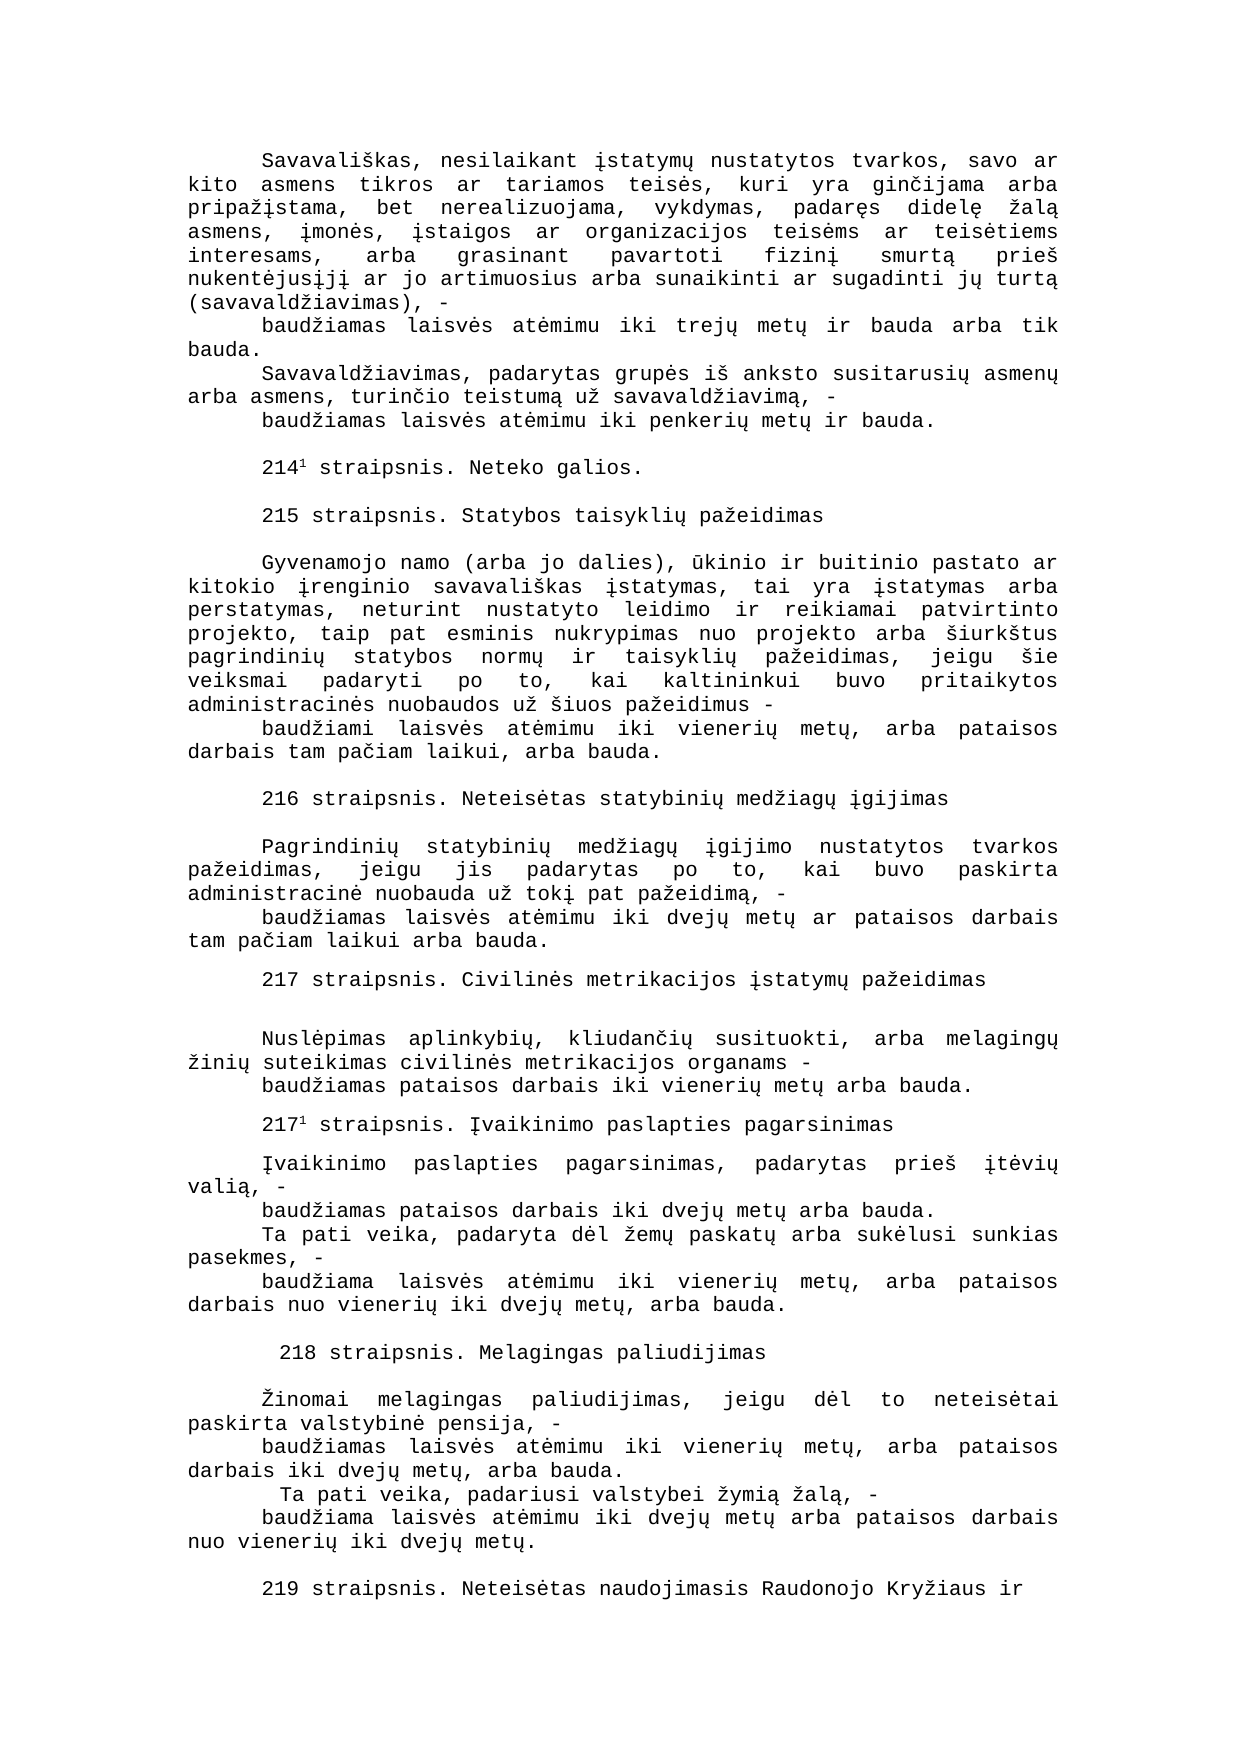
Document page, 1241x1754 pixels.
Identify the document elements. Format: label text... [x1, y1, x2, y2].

text baudžiamas laisvės atėmimu iki vienerių metų, arba pataisos darbais iki dvejų metų, arba bauda. [187, 1436, 1059, 1484]
text Savavališkas, nesilaikant įstatymų nustatytos tvarkos, savo ar kito asmens tikros ar tariamos teisės, kuri yra ginčijama arba pripažįstama, bet nerealizuojama, vykdymas, padaręs didelę žalą asmens, įmonės, įstaigos ar organizacijos teisėms ar teisėtiems interesams, arba grasinant pavartoti fizinį smurtą prieš nukentėjusįjį ar jo artimuosius arba sunaikinti ar sugadinti jų turtą (savavaldžiavimas), - [187, 150, 1059, 316]
text baudžiamas laisvės atėmimu iki dvejų metų ar pataisos darbais tam pačiam laikui arba bauda. [187, 907, 1059, 954]
text 219 straipsnis. Neteisėtas naudojimasis Raudonojo Kryžiaus ir [261, 1578, 1059, 1602]
text 216 straipsnis. Neteisėtas statybinių medžiagų įgijimas [206, 788, 1059, 812]
text Savavaldžiavimas, padarytas grupės iš anksto susitarusių asmenų arba asmens, turinčio teistumą už savavaldžiavimą, - [187, 363, 1059, 410]
text Pagrindinių statybinių medžiagų įgijimo nustatytos tvarkos pažeidimas, jeigu jis padarytas po to, kai buvo paskirta administracinė nuobauda už tokį pat pažeidimą, - [187, 836, 1059, 907]
text baudžiamas laisvės atėmimu iki penkerių metų ir bauda. [187, 410, 1059, 434]
text Įvaikinimo paslapties pagarsinimas, padarytas prieš įtėvių valią, - [187, 1153, 1059, 1200]
text 2171 straipsnis. Įvaikinimo paslapties pagarsinimas [187, 1114, 1059, 1138]
text baudžiamas pataisos darbais iki dvejų metų arba bauda. [187, 1200, 1059, 1223]
text Nuslėpimas aplinkybių, kliudančių susituokti, arba melagingų žinių suteikimas civilinės metrikacijos organams - [187, 1028, 1059, 1075]
text Ta pati veika, padaryta dėl žemų paskatų arba sukėlusi sunkias pasekmes, - [187, 1223, 1059, 1271]
text Gyvenamojo namo (arba jo dalies), ūkinio ir buitinio pastato ar kitokio įrenginio savavališkas įstatymas, tai yra įstatymas arba perstatymas, neturint nustatyto leidimo ir reikiamai patvirtinto projekto, taip pat esminis nukrypimas nuo projekto arba šiurkštus pagrindinių statybos normų ir taisyklių pažeidimas, jeigu šie veiksmai padaryti po to, kai kaltininkui buvo pritaikytos administracinės nuobaudos už šiuos pažeidimus - [187, 552, 1059, 717]
text 2141 straipsnis. Neteko galios. [187, 457, 1059, 481]
text baudžiama laisvės atėmimu iki dvejų metų arba pataisos darbais nuo vienerių iki dvejų metų. [187, 1507, 1059, 1554]
text Žinomai melagingas paliudijimas, jeigu dėl to neteisėtai paskirta valstybinė pensija, - [187, 1389, 1059, 1436]
text 215 straipsnis. Statybos taisyklių pažeidimas [207, 505, 1059, 528]
text baudžiama laisvės atėmimu iki vienerių metų, arba pataisos darbais nuo vienerių iki dvejų metų, arba bauda. [187, 1271, 1059, 1318]
text Ta pati veika, padariusi valstybei žymią žalą, - [205, 1484, 1059, 1507]
text 218 straipsnis. Melagingas paliudijimas [205, 1342, 1059, 1365]
text baudžiamas laisvės atėmimu iki trejų metų ir bauda arba tik bauda. [187, 316, 1059, 363]
text baudžiami laisvės atėmimu iki vienerių metų, arba pataisos darbais tam pačiam laikui, arba bauda. [187, 717, 1059, 765]
text baudžiamas pataisos darbais iki vienerių metų arba bauda. [187, 1075, 1059, 1099]
text 217 straipsnis. Civilinės metrikacijos įstatymų pažeidimas [261, 969, 1059, 993]
